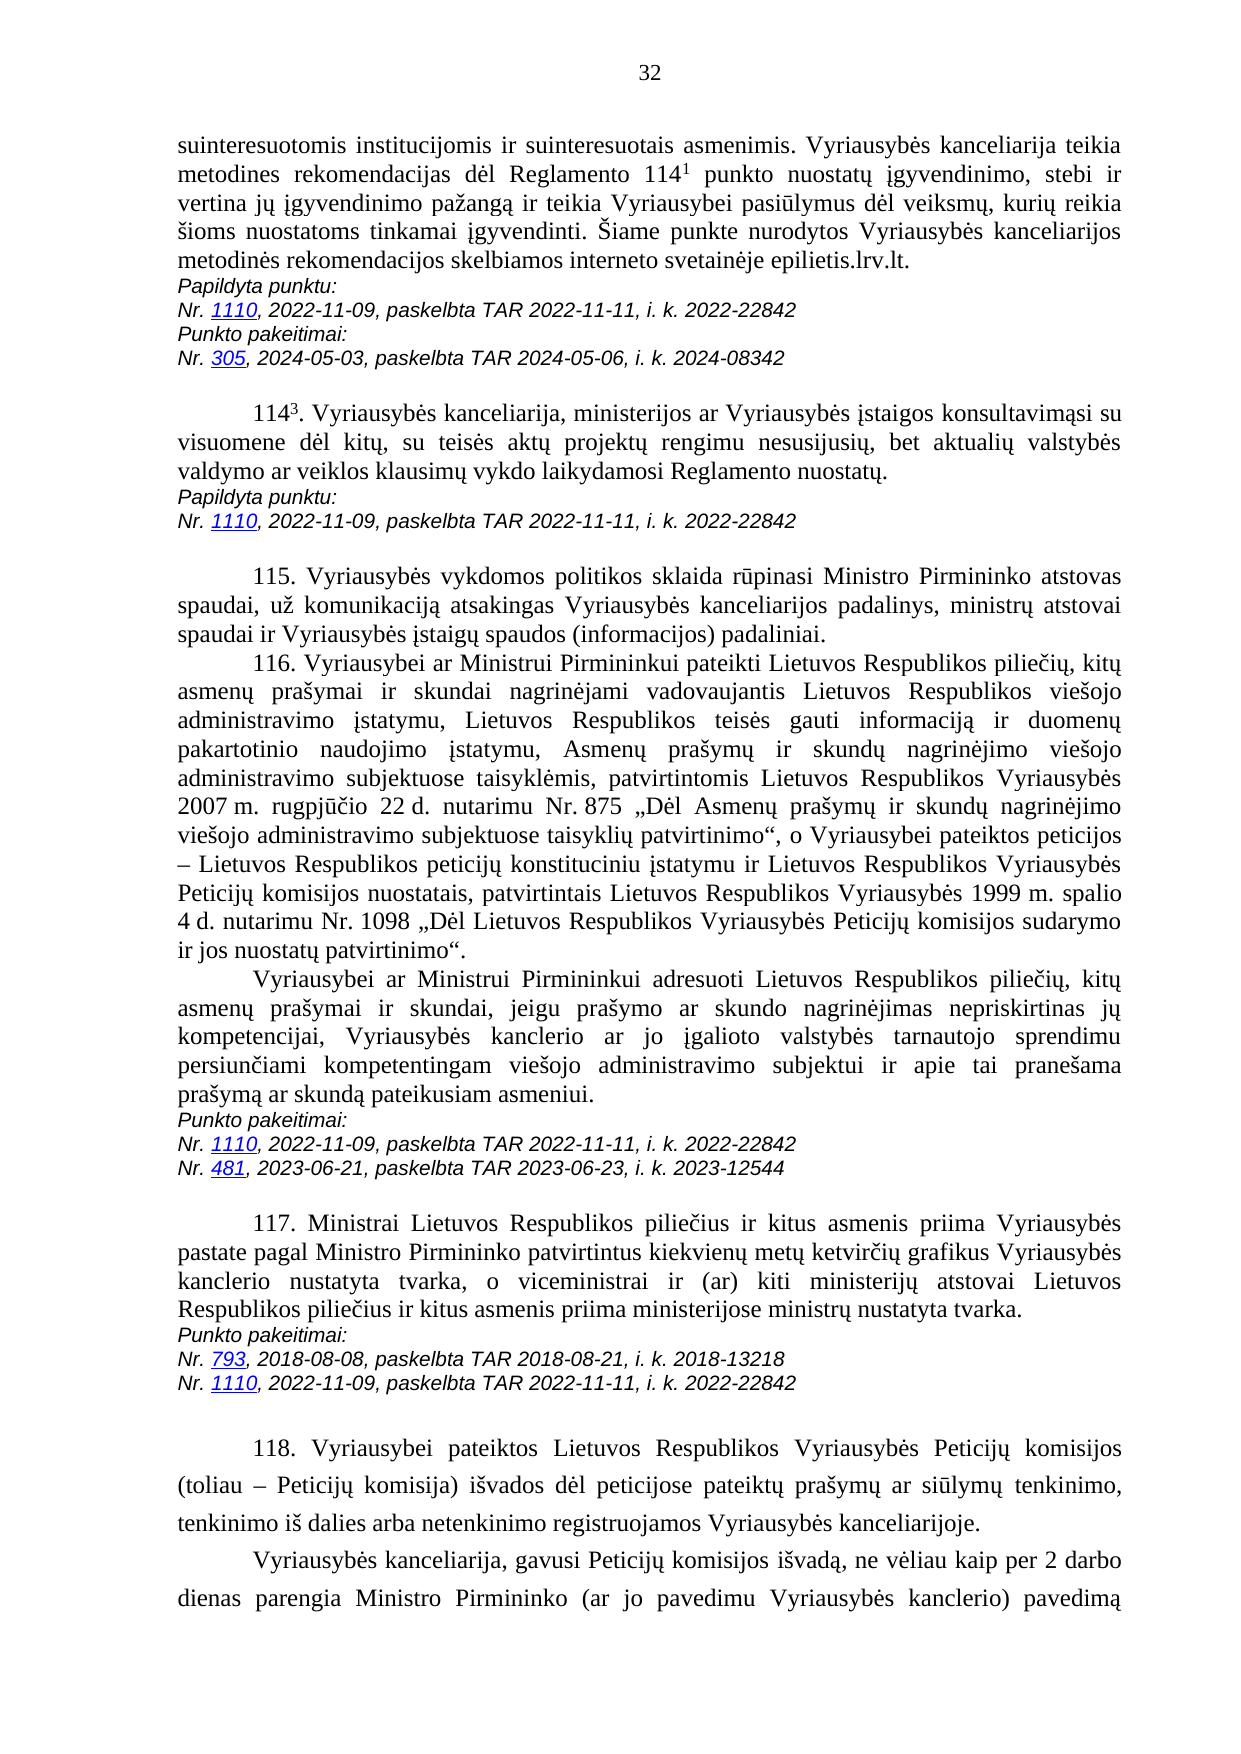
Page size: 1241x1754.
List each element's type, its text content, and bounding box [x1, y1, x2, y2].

text Punkto pakeitimai: [177, 1323, 1122, 1347]
text Nr. 1110, 2022-11-09, paskelbta TAR 2022-11-11, i. k. 2022-22842 [177, 1132, 1122, 1156]
text Papildyta punktu: [177, 485, 1122, 509]
text Nr. 481, 2023-06-21, paskelbta TAR 2023-06-23, i. k. 2023-12544 [177, 1156, 1122, 1179]
text Punkto pakeitimai: [177, 322, 1122, 346]
text Nr. 793, 2018-08-08, paskelbta TAR 2018-08-21, i. k. 2018-13218 [177, 1347, 1122, 1371]
text 115. Vyriausybės vykdomos politikos sklaida rūpinasi Ministro Pirmininko atstovas spaudai, už komunikaciją atsakingas Vyriausybės kanceliarijos padalinys, ministrų atstovai spaudai ir Vyriausybės įstaigų spaudos (informacijos) padaliniai. [177, 561, 1122, 648]
text suinteresuotomis institucijomis ir suinteresuotais asmenimis. Vyriausybės kanceliarija teikia metodines rekomendacijas dėl Reglamento 1141 punkto nuostatų įgyvendinimo, stebi ir vertina jų įgyvendinimo pažangą ir teikia Vyriausybei pasiūlymus dėl veiksmų, kurių reikia šioms nuostatoms tinkamai įgyvendinti. Šiame punkte nurodytos Vyriausybės kanceliarijos metodinės rekomendacijos skelbiamos interneto svetainėje epilietis.lrv.lt. [177, 130, 1122, 274]
text 116. Vyriausybei ar Ministrui Pirmininkui pateikti Lietuvos Respublikos piliečių, kitų asmenų prašymai ir skundai nagrinėjami vadovaujantis Lietuvos Respublikos viešojo administravimo įstatymu, Lietuvos Respublikos teisės gauti informaciją ir duomenų pakartotinio naudojimo įstatymu, Asmenų prašymų ir skundų nagrinėjimo viešojo administravimo subjektuose taisyklėmis, patvirtintomis Lietuvos Respublikos Vyriausybės 2007 m. rugpjūčio 22 d. nutarimu Nr. 875 „Dėl Asmenų prašymų ir skundų nagrinėjimo viešojo administravimo subjektuose taisyklių patvirtinimo“, o Vyriausybei pateiktos peticijos – Lietuvos Respublikos peticijų konstituciniu įstatymu ir Lietuvos Respublikos Vyriausybės Peticijų komisijos nuostatais, patvirtintais Lietuvos Respublikos Vyriausybės 1999 m. spalio 4 d. nutarimu Nr. 1098 „Dėl Lietuvos Respublikos Vyriausybės Peticijų komisijos sudarymo ir jos nuostatų patvirtinimo“. [177, 648, 1122, 964]
text Nr. 1110, 2022-11-09, paskelbta TAR 2022-11-11, i. k. 2022-22842 [177, 298, 1122, 322]
text Vyriausybei ar Ministrui Pirmininkui adresuoti Lietuvos Respublikos piliečių, kitų asmenų prašymai ir skundai, jeigu prašymo ar skundo nagrinėjimas nepriskirtinas jų kompetencijai, Vyriausybės kanclerio ar jo įgalioto valstybės tarnautojo sprendimu persiunčiami kompetentingam viešojo administravimo subjektui ir apie tai pranešama prašymą ar skundą pateikusiam asmeniui. [177, 964, 1122, 1108]
text Nr. 1110, 2022-11-09, paskelbta TAR 2022-11-11, i. k. 2022-22842 [177, 509, 1122, 533]
text Papildyta punktu: [177, 274, 1122, 298]
text Punkto pakeitimai: [177, 1108, 1122, 1132]
text 118. Vyriausybei pateiktos Lietuvos Respublikos Vyriausybės Peticijų komisijos (toliau – Peticijų komisija) išvados dėl peticijose pateiktų prašymų ar siūlymų tenkinimo, tenkinimo iš dalies arba netenkinimo registruojamos Vyriausybės kanceliarijoje. [177, 1424, 1122, 1536]
text 1143. Vyriausybės kanceliarija, ministerijos ar Vyriausybės įstaigos konsultavimąsi su visuomene dėl kitų, su teisės aktų projektų rengimu nesusijusių, bet aktualių valstybės valdymo ar veiklos klausimų vykdo laikydamosi Reglamento nuostatų. [177, 398, 1122, 485]
text Nr. 305, 2024-05-03, paskelbta TAR 2024-05-06, i. k. 2024-08342 [177, 346, 1122, 370]
text Nr. 1110, 2022-11-09, paskelbta TAR 2022-11-11, i. k. 2022-22842 [177, 1371, 1122, 1395]
text Vyriausybės kanceliarija, gavusi Peticijų komisijos išvadą, ne vėliau kaip per 2 darbo dienas parengia Ministro Pirmininko (ar jo pavedimu Vyriausybės kanclerio) pavedimą [177, 1536, 1122, 1611]
text 117. Ministrai Lietuvos Respublikos piliečius ir kitus asmenis priima Vyriausybės pastate pagal Ministro Pirmininko patvirtintus kiekvienų metų ketvirčių grafikus Vyriausybės kanclerio nustatyta tvarka, o viceministrai ir (ar) kiti ministerijų atstovai Lietuvos Respublikos piliečius ir kitus asmenis priima ministerijose ministrų nustatyta tvarka. [177, 1208, 1122, 1323]
